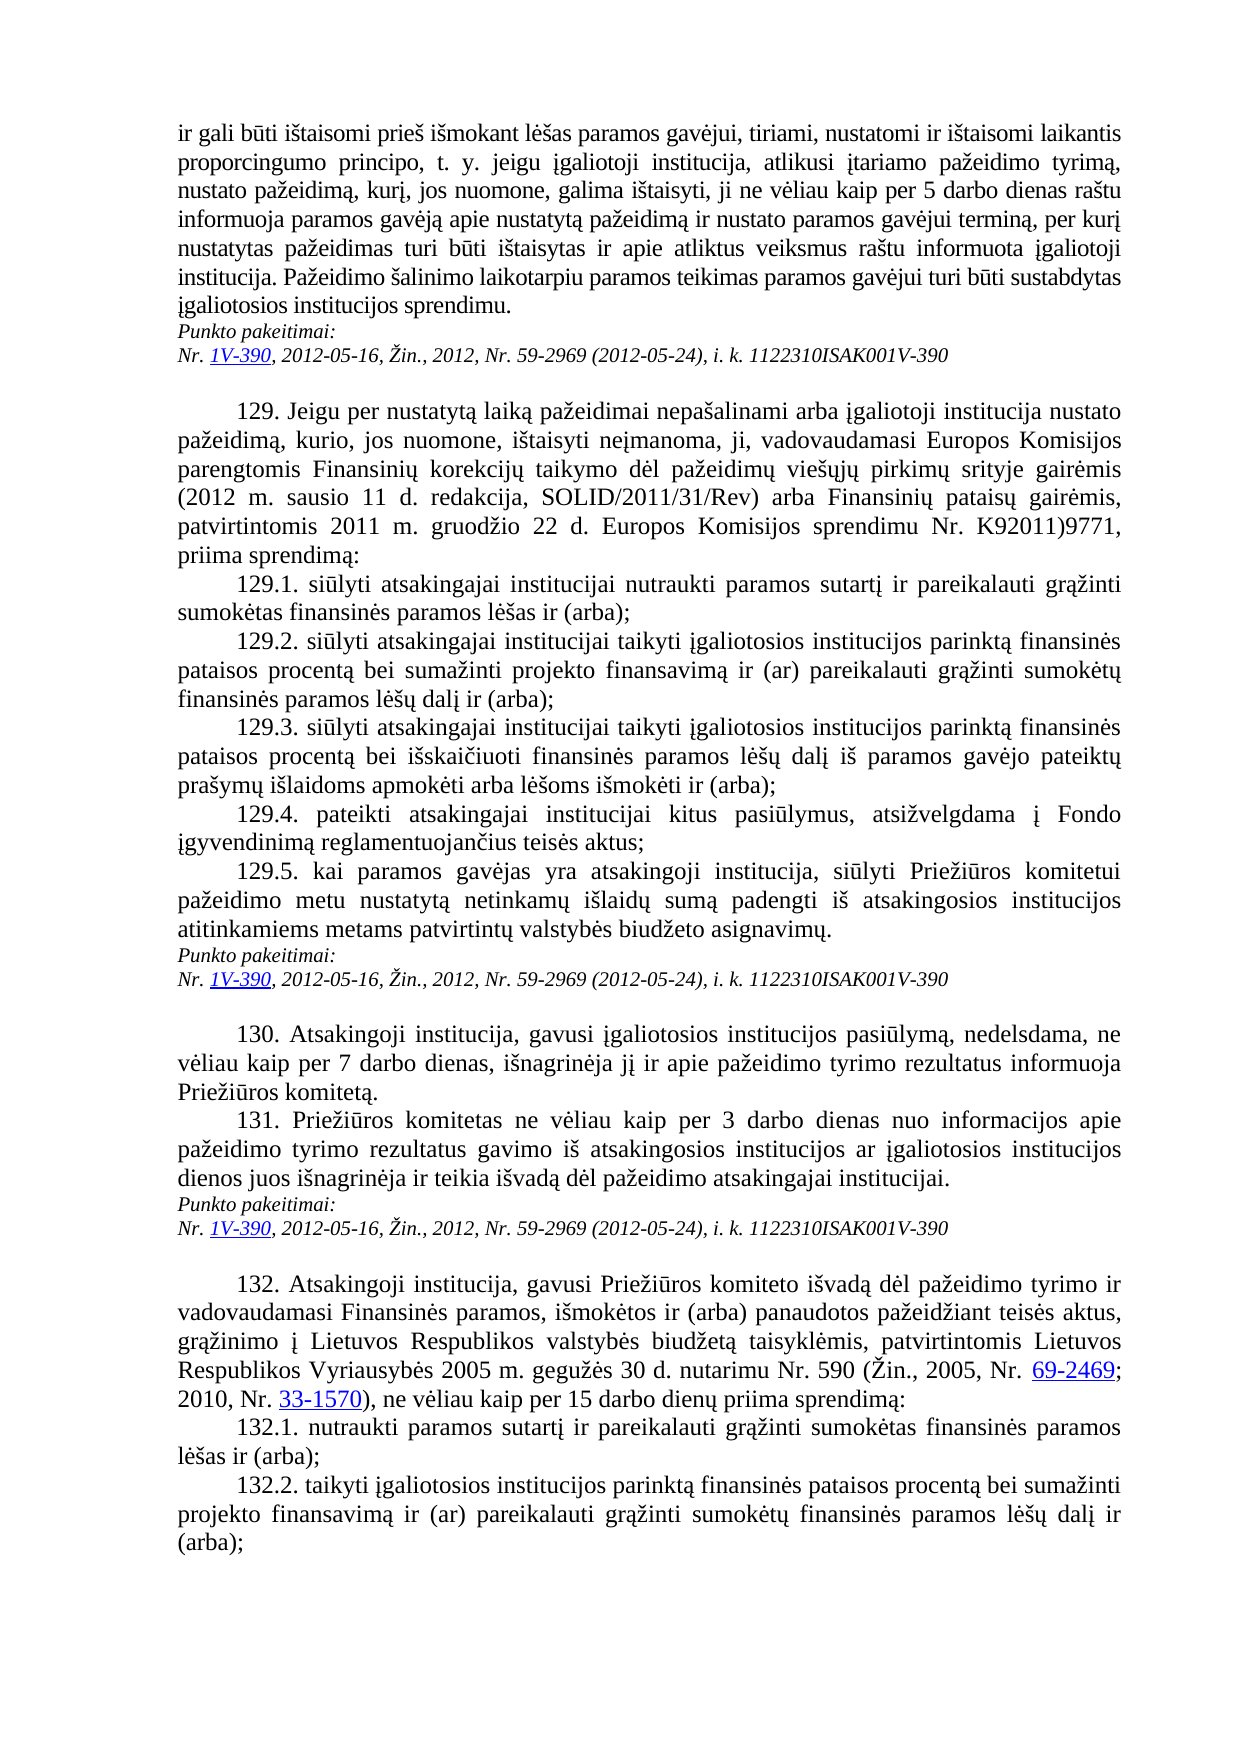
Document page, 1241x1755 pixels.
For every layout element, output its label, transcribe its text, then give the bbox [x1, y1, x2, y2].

text 130. Atsakingoji institucija, gavusi įgaliotosios institucijos pasiūlymą, nedelsdama, ne vėliau kaip per 7 darbo dienas, išnagrinėja jį ir apie pažeidimo tyrimo rezultatus informuoja Priežiūros komitetą. [177, 1019, 1122, 1106]
text Nr. 1V-390, 2012-05-16, Žin., 2012, Nr. 59-2969 (2012-05-24), i. k. 1122310ISAK001V-390 [177, 1216, 1122, 1240]
text 129.5. kai paramos gavėjas yra atsakingoji institucija, siūlyti Priežiūros komitetui pažeidimo metu nustatytą netinkamų išlaidų sumą padengti iš atsakingosios institucijos atitinkamiems metams patvirtintų valstybės biudžeto asignavimų. [177, 856, 1122, 942]
text 129.4. pateikti atsakingajai institucijai kitus pasiūlymus, atsižvelgdama į Fondo įgyvendinimą reglamentuojančius teisės aktus; [177, 799, 1122, 856]
text ir gali būti ištaisomi prieš išmokant lėšas paramos gavėjui, tiriami, nustatomi ir ištaisomi laikantis proporcingumo principo, t. y. jeigu įgaliotoji institucija, atlikusi įtariamo pažeidimo tyrimą, nustato pažeidimą, kurį, jos nuomone, galima ištaisyti, ji ne vėliau kaip per 5 darbo dienas raštu informuoja paramos gavėją apie nustatytą pažeidimą ir nustato paramos gavėjui terminą, per kurį nustatytas pažeidimas turi būti ištaisytas ir apie atliktus veiksmus raštu informuota įgaliotoji institucija. Pažeidimo šalinimo laikotarpiu paramos teikimas paramos gavėjui turi būti sustabdytas įgaliotosios institucijos sprendimu. [177, 118, 1122, 319]
text 129.2. siūlyti atsakingajai institucijai taikyti įgaliotosios institucijos parinktą finansinės pataisos procentą bei sumažinti projekto finansavimą ir (ar) pareikalauti grąžinti sumokėtų finansinės paramos lėšų dalį ir (arba); [177, 626, 1122, 712]
text 132.1. nutraukti paramos sutartį ir pareikalauti grąžinti sumokėtas finansinės paramos lėšas ir (arba); [177, 1412, 1122, 1470]
text Nr. 1V-390, 2012-05-16, Žin., 2012, Nr. 59-2969 (2012-05-24), i. k. 1122310ISAK001V-390 [177, 967, 1122, 991]
text 132.2. taikyti įgaliotosios institucijos parinktą finansinės pataisos procentą bei sumažinti projekto finansavimą ir (ar) pareikalauti grąžinti sumokėtų finansinės paramos lėšų dalį ir (arba); [177, 1470, 1122, 1556]
text 129. Jeigu per nustatytą laiką pažeidimai nepašalinami arba įgaliotoji institucija nustato pažeidimą, kurio, jos nuomone, ištaisyti neįmanoma, ji, vadovaudamasi Europos Komisijos parengtomis Finansinių korekcijų taikymo dėl pažeidimų viešųjų pirkimų srityje gairėmis (2012 m. sausio 11 d. redakcija, SOLID/2011/31/Rev) arba Finansinių pataisų gairėmis, patvirtintomis 2011 m. gruodžio 22 d. Europos Komisijos sprendimu Nr. K92011)9771, priima sprendimą: [177, 396, 1122, 569]
text 129.1. siūlyti atsakingajai institucijai nutraukti paramos sutartį ir pareikalauti grąžinti sumokėtas finansinės paramos lėšas ir (arba); [177, 569, 1122, 626]
text Punkto pakeitimai: [177, 942, 1122, 967]
text 132. Atsakingoji institucija, gavusi Priežiūros komiteto išvadą dėl pažeidimo tyrimo ir vadovaudamasi Finansinės paramos, išmokėtos ir (arba) panaudotos pažeidžiant teisės aktus, grąžinimo į Lietuvos Respublikos valstybės biudžetą taisyklėmis, patvirtintomis Lietuvos Respublikos Vyriausybės 2005 m. gegužės 30 d. nutarimu Nr. 590 (Žin., 2005, Nr. 69-2469; 2010, Nr. 33-1570), ne vėliau kaip per 15 darbo dienų priima sprendimą: [177, 1269, 1122, 1412]
text Punkto pakeitimai: [177, 1192, 1122, 1216]
text 129.3. siūlyti atsakingajai institucijai taikyti įgaliotosios institucijos parinktą finansinės pataisos procentą bei išskaičiuoti finansinės paramos lėšų dalį iš paramos gavėjo pateiktų prašymų išlaidoms apmokėti arba lėšoms išmokėti ir (arba); [177, 712, 1122, 799]
text Nr. 1V-390, 2012-05-16, Žin., 2012, Nr. 59-2969 (2012-05-24), i. k. 1122310ISAK001V-390 [177, 343, 1122, 367]
text 131. Priežiūros komitetas ne vėliau kaip per 3 darbo dienas nuo informacijos apie pažeidimo tyrimo rezultatus gavimo iš atsakingosios institucijos ar įgaliotosios institucijos dienos juos išnagrinėja ir teikia išvadą dėl pažeidimo atsakingajai institucijai. [177, 1106, 1122, 1192]
text Punkto pakeitimai: [177, 319, 1122, 343]
